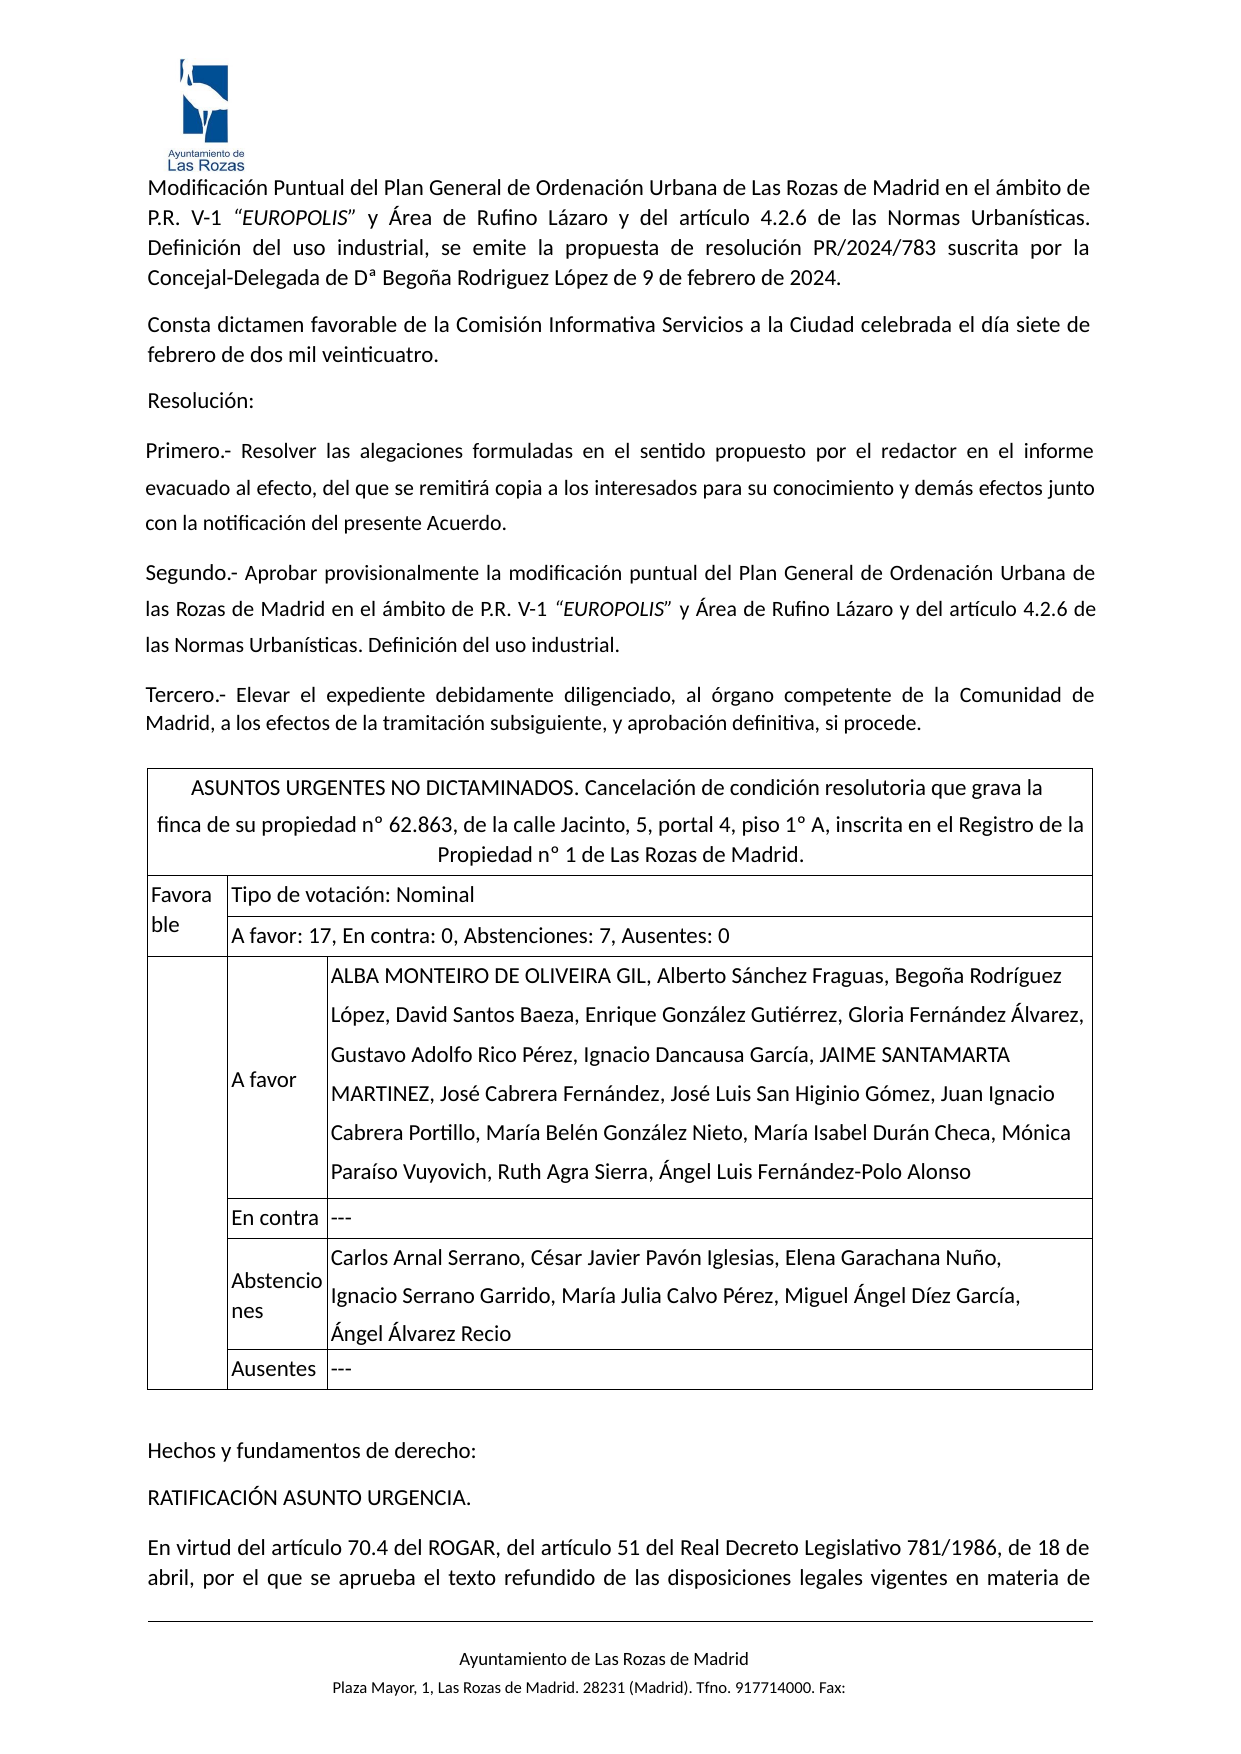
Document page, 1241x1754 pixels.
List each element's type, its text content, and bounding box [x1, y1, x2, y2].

text Consta dictamen favorable de la Comisión Informativa Servicios a la Ciudad celebrada el día siete de febrero de dos mil veinticuatro. [147, 310, 1092, 368]
table_cell Carlos Arnal Serrano, César Javier Pavón Iglesias, Elena Garachana Nuño, Ignacio Serrano Garrido, María Julia Calvo Pérez, Miguel Ángel Díez García, Ángel Álvarez Recio [328, 1239, 1092, 1348]
table_cell Tipo de votación: Nominal [228, 876, 1092, 916]
text En virtud del artículo 70.4 del ROGAR, del artículo 51 del Real Decreto Legislativo 781/1986, de 18 de abril, por el que se aprueba el texto refundido de las disposiciones legales vigentes en materia de [147, 1533, 1092, 1591]
table_cell [148, 957, 227, 1389]
table_cell Ausentes [228, 1350, 327, 1389]
text Tercero.- Elevar el expediente debidamente diligenciado, al órgano competente de la Comunidad de Madrid, a los efectos de la tramitación subsiguiente, y aprobación definitiva, si procede. [145, 680, 1096, 736]
table_cell Abstencio nes [228, 1239, 327, 1348]
text RATIFICACIÓN ASUNTO URGENCIA. [147, 1483, 1092, 1511]
text Hechos y fundamentos de derecho: [147, 1436, 1092, 1464]
table_cell A favor: 17, En contra: 0, Abstenciones: 7, Ausentes: 0 [228, 917, 1092, 956]
table_cell --- [328, 1350, 1092, 1389]
text Segundo.- Aprobar provisionalmente la modificación puntual del Plan General de Ordenación Urbana de las Rozas de Madrid en el ámbito de P.R. V-1 “EUROPOLIS” y Área de Rufino Lázaro y del artículo 4.2.6 de las Normas Urbanísticas. Definición del uso industrial. [145, 558, 1096, 658]
table_cell ALBA MONTEIRO DE OLIVEIRA GIL, Alberto Sánchez Fraguas, Begoña Rodríguez López, David Santos Baeza, Enrique González Gutiérrez, Gloria Fernández Álvarez, Gustavo Adolfo Rico Pérez, Ignacio Dancausa García, JAIME SANTAMARTA MARTINEZ, José Cabrera Fernández, José Luis San Higinio Gómez, Juan Ignacio Cabrera Portillo, María Belén González Nieto, María Isabel Durán Checa, Mónica Paraíso Vuyovich, Ruth Agra Sierra, Ángel Luis Fernández-Polo Alonso [328, 957, 1092, 1198]
table_header ASUNTOS URGENTES NO DICTAMINADOS. Cancelación de condición resolutoria que grava la finca de su propiedad nº 62.863, de la calle Jacinto, 5, portal 4, piso 1º A, inscrita en el Registro de la Propiedad nº 1 de Las Rozas de Madrid. [148, 769, 1092, 875]
text Resolución: [147, 386, 1092, 414]
table_cell Favora ble [148, 876, 227, 956]
table_cell A favor [228, 957, 327, 1198]
table_cell --- [328, 1199, 1092, 1238]
text Modificación Puntual del Plan General de Ordenación Urbana de Las Rozas de Madrid en el ámbito de P.R. V-1 “EUROPOLIS” y Área de Rufino Lázaro y del artículo 4.2.6 de las Normas Urbanísticas. Definición del uso industrial, se emite la propuesta de resolución PR/2024/783 suscrita por la Concejal-Delegada de Dª Begoña Rodriguez López de 9 de febrero de 2024. [147, 173, 1092, 291]
text Primero.- Resolver las alegaciones formuladas en el sentido propuesto por el redactor en el informe evacuado al efecto, del que se remitirá copia a los interesados para su conocimiento y demás efectos junto con la notificación del presente Acuerdo. [145, 436, 1096, 536]
table_cell En contra [228, 1199, 327, 1238]
